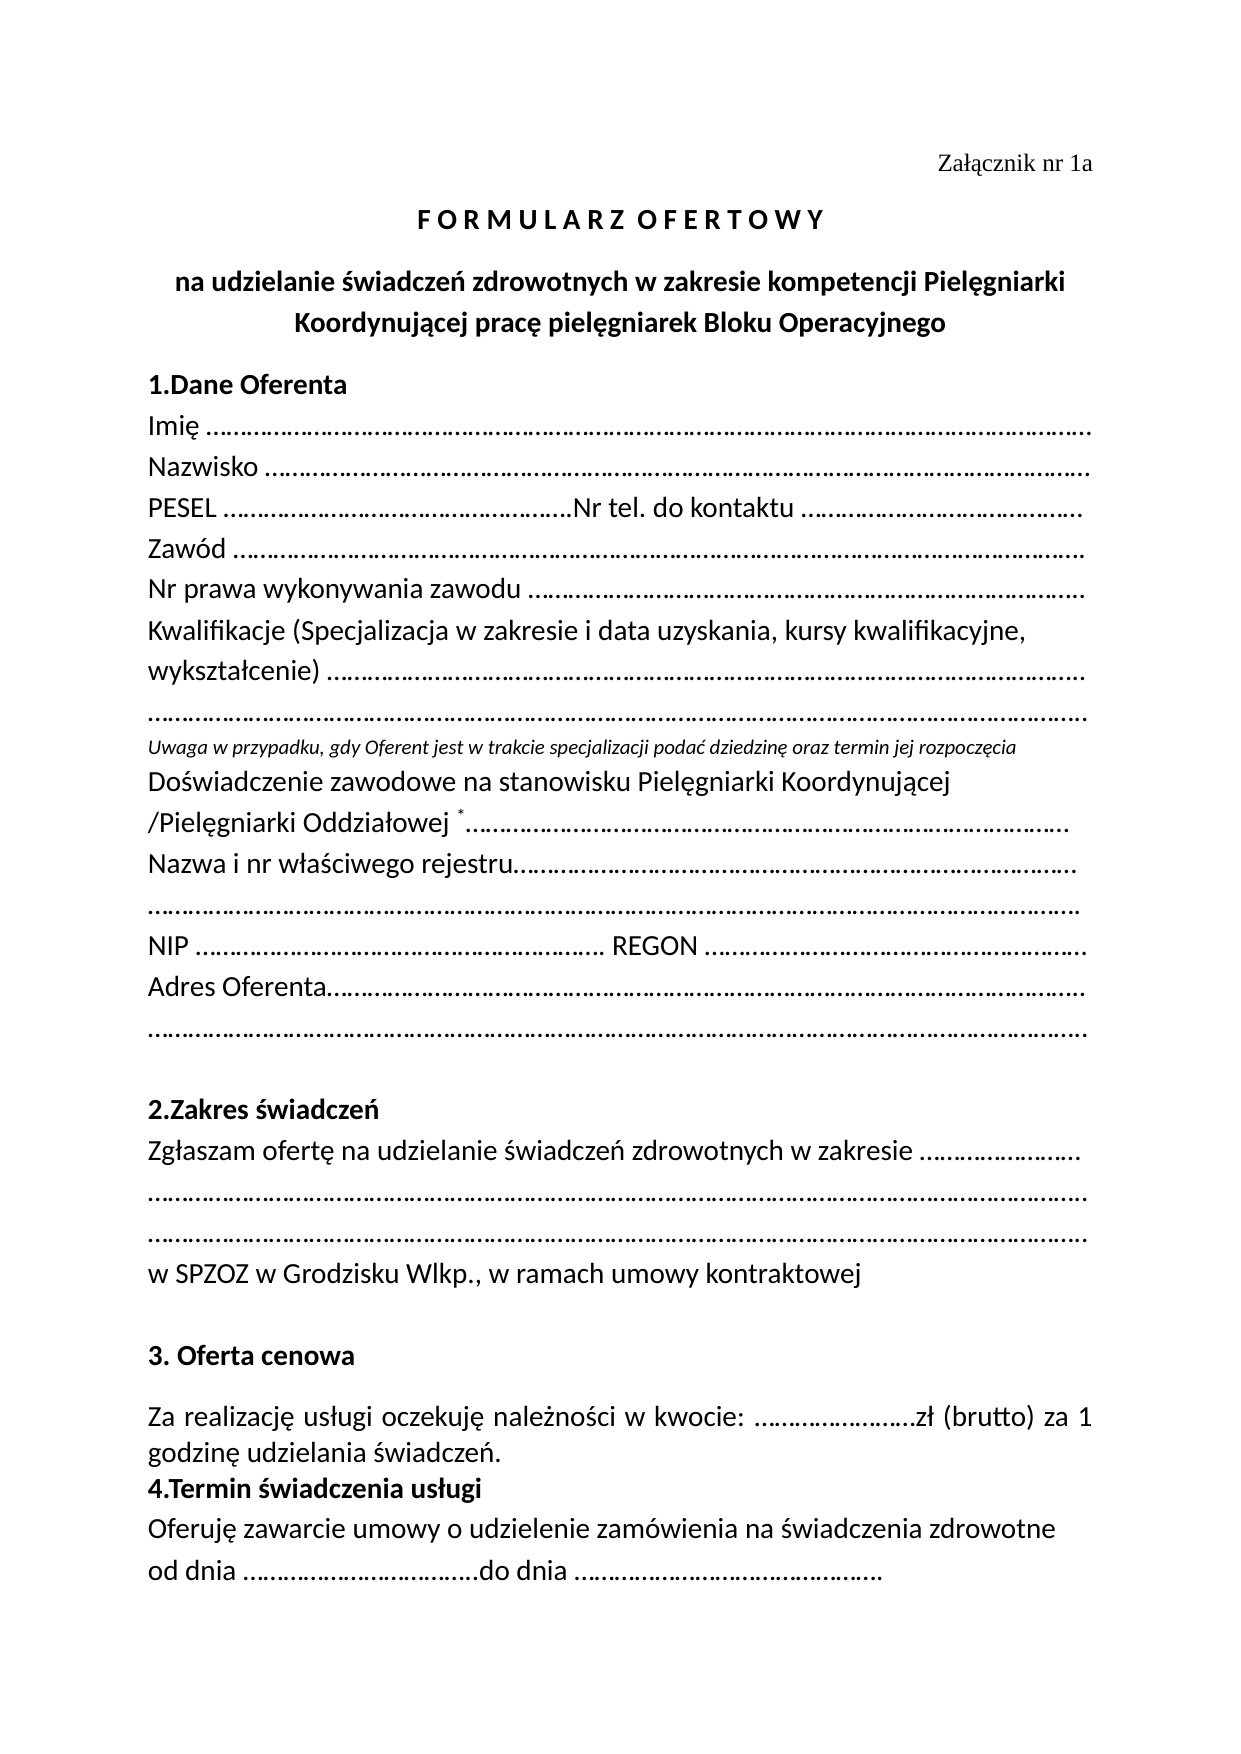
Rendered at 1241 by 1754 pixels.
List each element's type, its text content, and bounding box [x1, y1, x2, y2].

text ………………………………………………………………………………………………………………………….. [148, 693, 1093, 729]
text Imię …………………………………………………………………………………………………………………… [148, 407, 1093, 442]
text PESEL …………………………………………….Nr tel. do kontaktu …………………………………… [148, 489, 1093, 524]
text 2.Zakres świadczeń [148, 1091, 1093, 1127]
text Oferuję zawarcie umowy o udzielenie zamówienia na świadczenia zdrowotne od dnia ……………………………..do dnia ………………………………………. [148, 1511, 1093, 1587]
text Nr prawa wykonywania zawodu ……………………………………………………………………….. [148, 571, 1093, 606]
text …………………………………………………………………………………………………………………………. [148, 886, 1093, 922]
text Załącznik nr 1a [148, 148, 1093, 176]
text Nazwisko …………………………………………………………………………………………………………… [148, 448, 1093, 483]
text w SPZOZ w Grodzisku Wlkp., w ramach umowy kontraktowej [148, 1255, 1093, 1290]
text ………………………………………………………………………………………………………………………….. [148, 1009, 1093, 1045]
text Nazwa i nr właściwego rejestru………………………………………………………………………… [148, 845, 1093, 881]
text 3. Oferta cenowa [148, 1337, 1093, 1372]
text na udzielanie świadczeń zdrowotnych w zakresie kompetencji Pielęgniarki Koordynującej pracę pielęgniarek Bloku Operacyjnego [148, 263, 1093, 340]
text Za realizację usługi oczekuję należności w kwocie: ……………………zł (brutto) za 1 godzinę udzielania świadczeń. [148, 1398, 1093, 1470]
text Kwalifikacje (Specjalizacja w zakresie i data uzyskania, kursy kwalifikacyjne, wykształcenie) ………………………………………………………………………………………………….. [148, 612, 1093, 688]
text 1.Dane Oferenta [148, 366, 1093, 402]
text 4.Termin świadczenia usługi [148, 1470, 1093, 1505]
text Zawód ………………………………………………………………………………………………………………. [148, 530, 1093, 565]
text ………………………………………………………………………………………………………………………….. [148, 1173, 1093, 1208]
text Adres Oferenta………………………………………………………………………………………………….. [148, 968, 1093, 1004]
text Uwaga w przypadku, gdy Oferent jest w trakcie specjalizacji podać dziedzinę oraz termin jej rozpoczęcia [148, 734, 1093, 760]
text F O R M U L A R Z O F E R T O W Y [148, 201, 1093, 237]
text Doświadczenie zawodowe na stanowisku Pielęgniarki Koordynującej /Pielęgniarki Oddziałowej *……………………………………………………………………………… [148, 763, 1093, 840]
text NIP ……………………………………………………. REGON ………………………………………………… [148, 927, 1093, 963]
text ………………………………………………………………………………………………………………………….. [148, 1214, 1093, 1249]
text Zgłaszam ofertę na udzielanie świadczeń zdrowotnych w zakresie …………………… [148, 1132, 1093, 1168]
